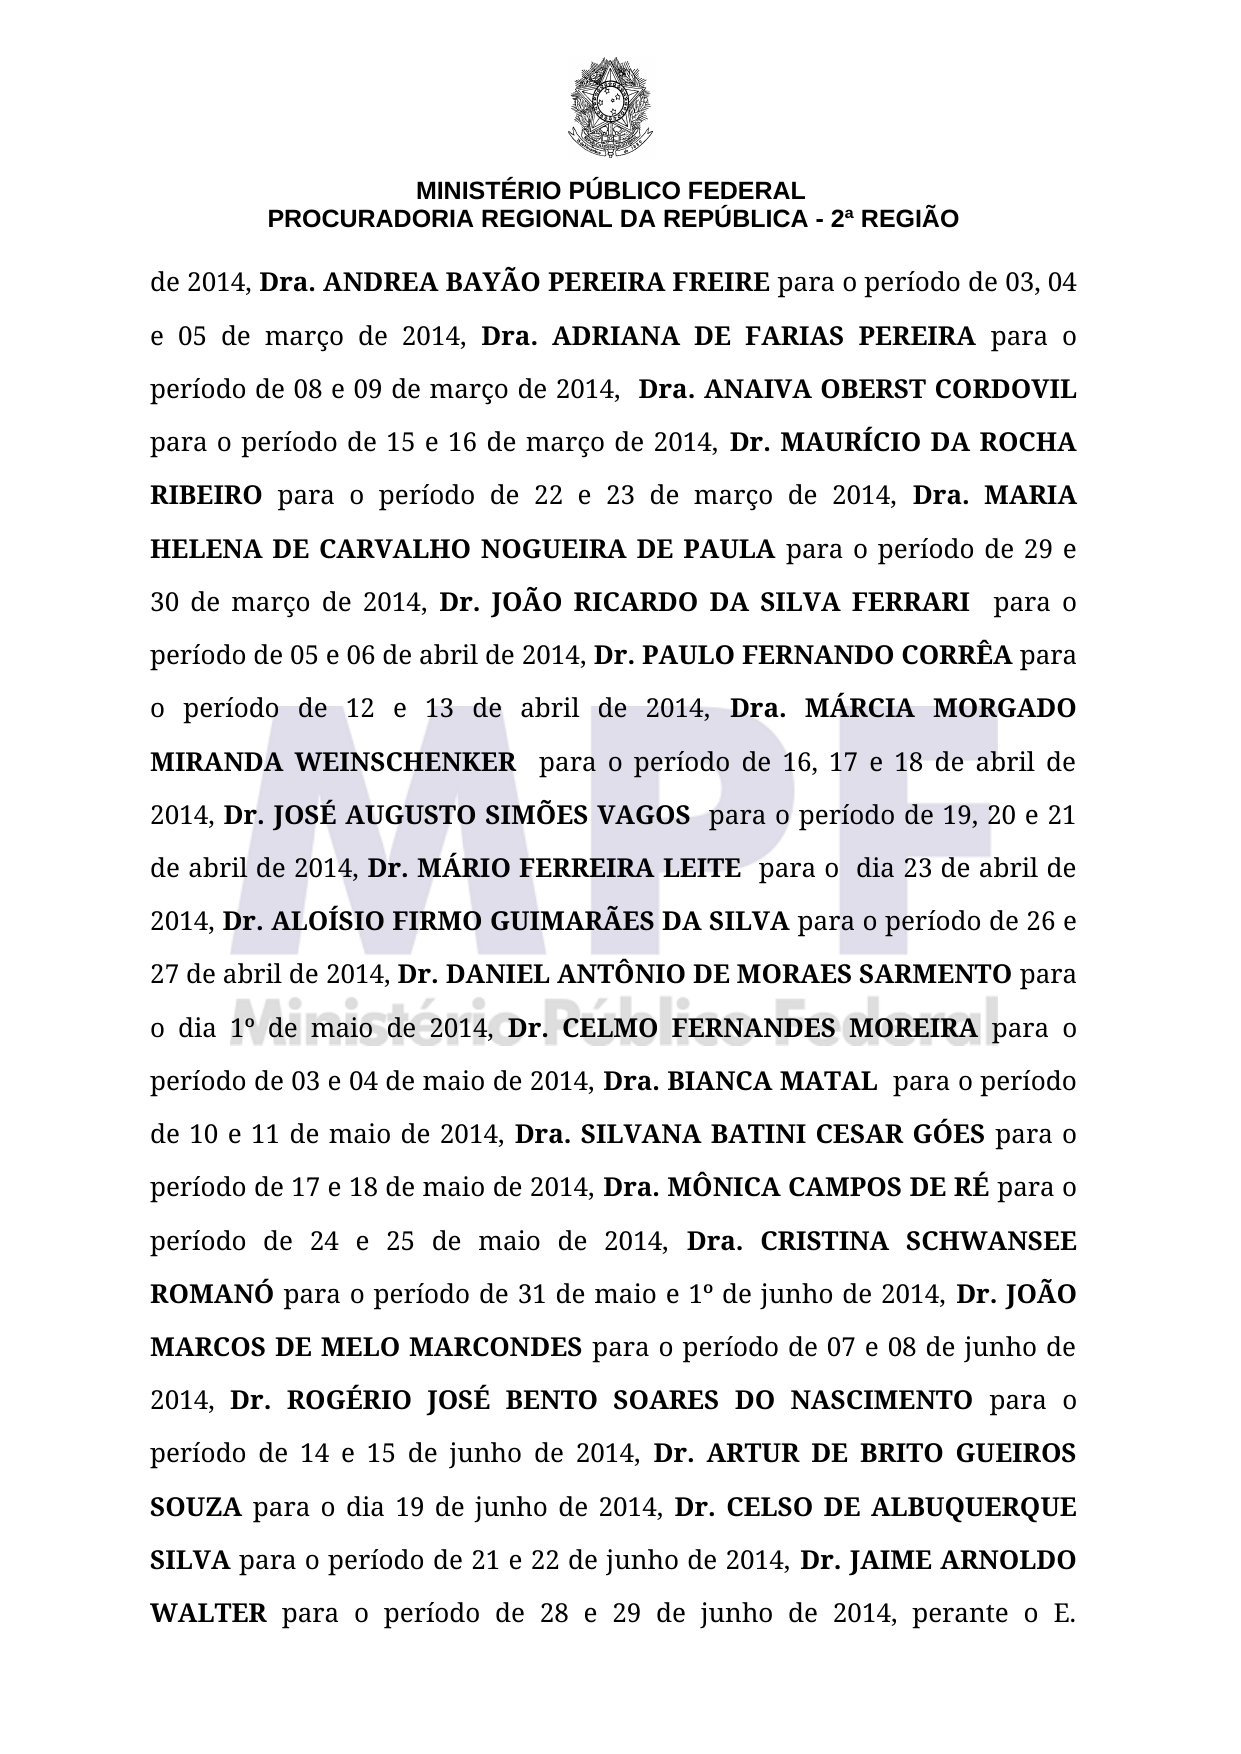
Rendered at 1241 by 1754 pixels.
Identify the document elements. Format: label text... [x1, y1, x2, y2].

picture [567, 57, 655, 158]
text de 2014, Dra. ANDREA BAYÃO PEREIRA FREIRE para o período de 03, 04 e 05 de março de 2014, Dra. ADRIANA DE FARIAS PEREIRA para o período de 08 e 09 de março de 2014, Dra. ANAIVA OBERST CORDOVIL para o período de 15 e 16 de março de 2014, Dr. MAURÍCIO DA ROCHA RIBEIRO para o período de 22 e 23 de março de 2014, Dra. MARIA HELENA DE CARVALHO NOGUEIRA DE PAULA para o período de 29 e 30 de março de 2014, Dr. JOÃO RICARDO DA SILVA FERRARI para o período de 05 e 06 de abril de 2014, Dr. PAULO FERNANDO CORRÊA para o período de 12 e 13 de abril de 2014, Dra. MÁRCIA MORGADO MIRANDA WEINSCHENKER para o período de 16, 17 e 18 de abril de 2014, Dr. JOSÉ AUGUSTO SIMÕES VAGOS para o período de 19, 20 e 21 de abril de 2014, Dr. MÁRIO FERREIRA LEITE para o dia 23 de abril de 2014, Dr. ALOÍSIO FIRMO GUIMARÃES DA SILVA para o período de 26 e 27 de abril de 2014, Dr. DANIEL ANTÔNIO DE MORAES SARMENTO para o dia 1º de maio de 2014, Dr. CELMO FERNANDES MOREIRA para o período de 03 e 04 de maio de 2014, Dra. BIANCA MATAL para o período de 10 e 11 de maio de 2014, Dra. SILVANA BATINI CESAR GÓES para o período de 17 e 18 de maio de 2014, Dra. MÔNICA CAMPOS DE RÉ para o período de 24 e 25 de maio de 2014, Dra. CRISTINA SCHWANSEE ROMANÓ para o período de 31 de maio e 1º de junho de 2014, Dr. JOÃO MARCOS DE MELO MARCONDES para o período de 07 e 08 de junho de 2014, Dr. ROGÉRIO JOSÉ BENTO SOARES DO NASCIMENTO para o período de 14 e 15 de junho de 2014, Dr. ARTUR DE BRITO GUEIROS SOUZA para o dia 19 de junho de 2014, Dr. CELSO DE ALBUQUERQUE SILVA para o período de 21 e 22 de junho de 2014, Dr. JAIME ARNOLDO WALTER para o período de 28 e 29 de junho de 2014, perante o E. [150, 264, 1077, 1630]
